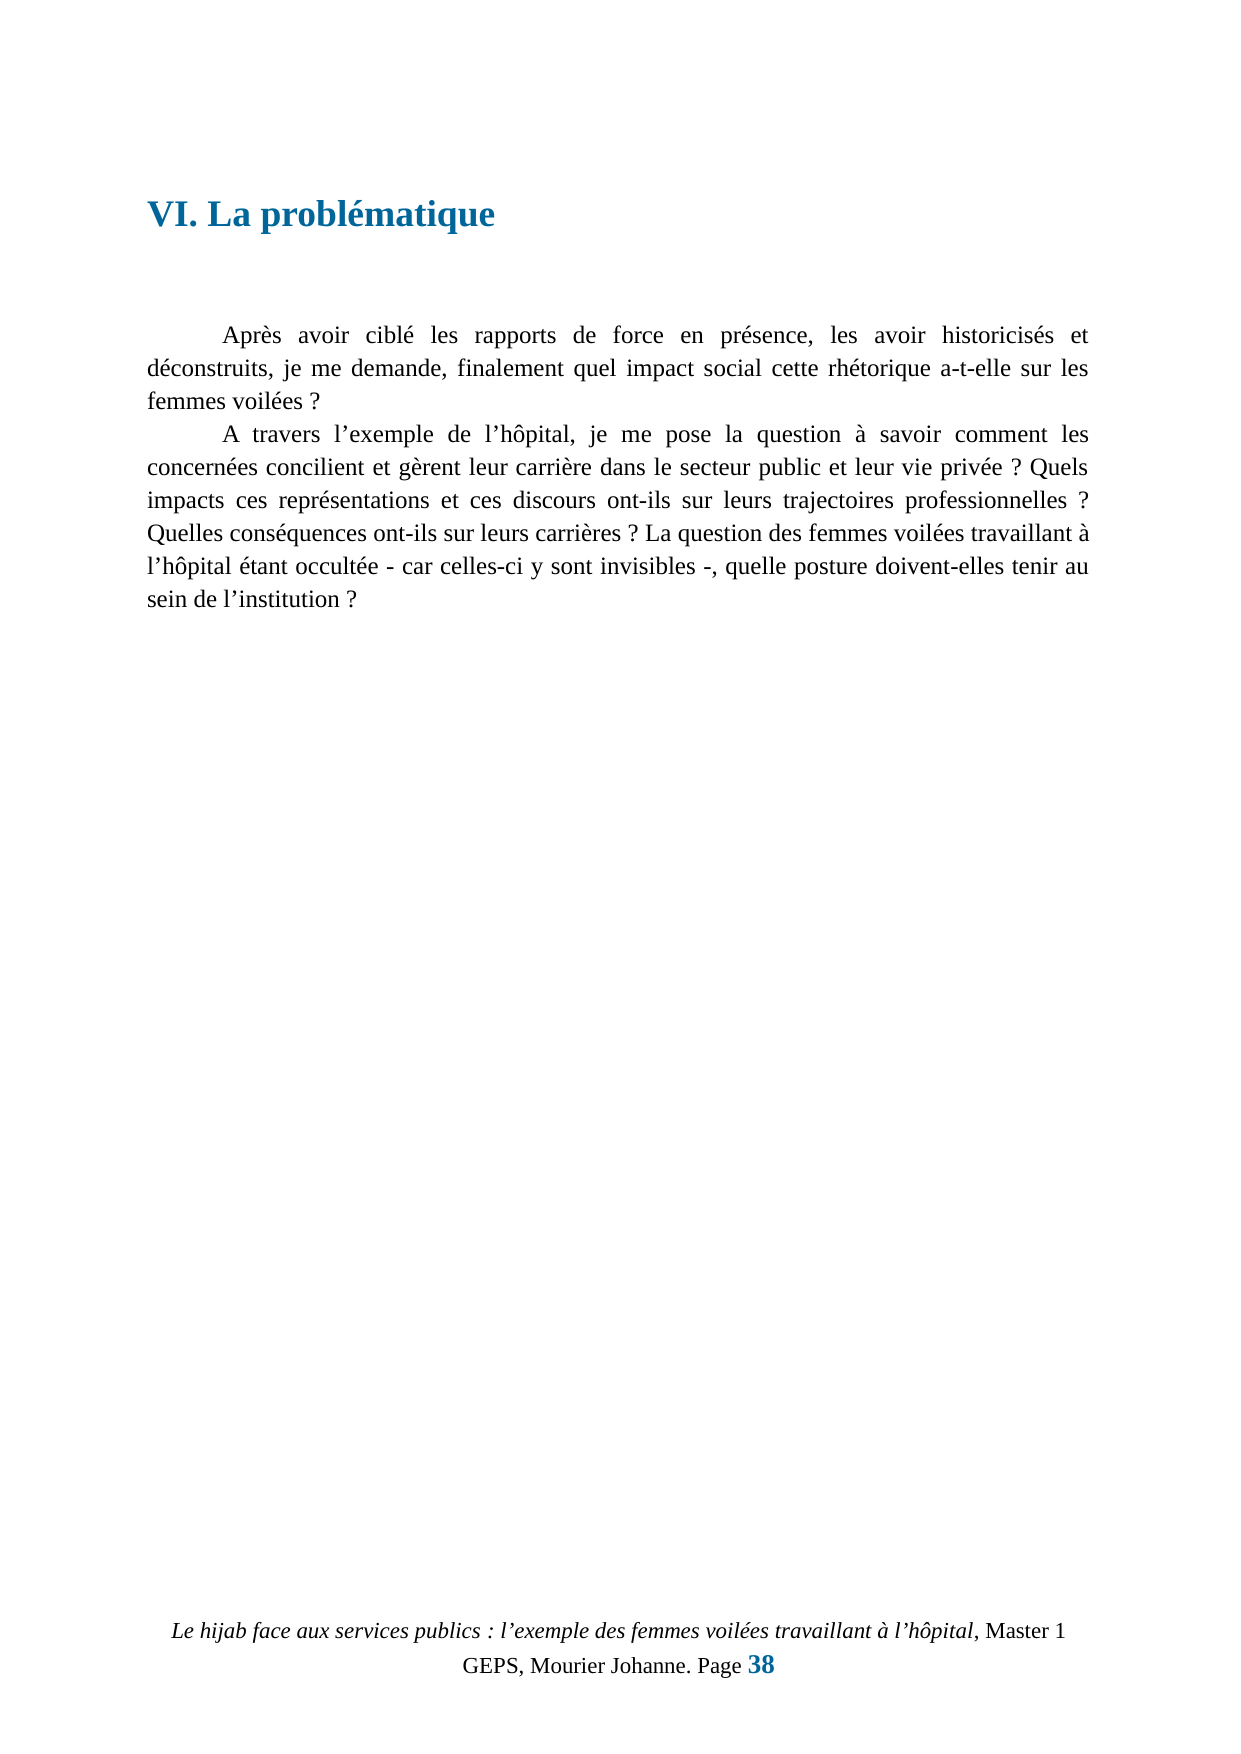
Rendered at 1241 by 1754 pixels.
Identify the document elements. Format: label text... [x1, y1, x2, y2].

subtitle VI. La problématique [147, 192, 1090, 235]
text Après avoir ciblé les rapports de force en présence, les avoir historicisés et déconstruits, je me demande, finalement quel impact social cette rhétorique a-t-elle sur les femmes voilées ? [147, 320, 1090, 414]
text A travers l’exemple de l’hôpital, je me pose la question à savoir comment les concernées concilient et gèrent leur carrière dans le secteur public et leur vie privée ? Quels impacts ces représentations et ces discours ont-ils sur leurs trajectoires professionnelles ? Quelles conséquences ont-ils sur leurs carrières ? La question des femmes voilées travaillant à l’hôpital étant occultée - car celles-ci y sont invisibles -, quelle posture doivent-elles tenir au sein de l’institution ? [147, 419, 1090, 613]
